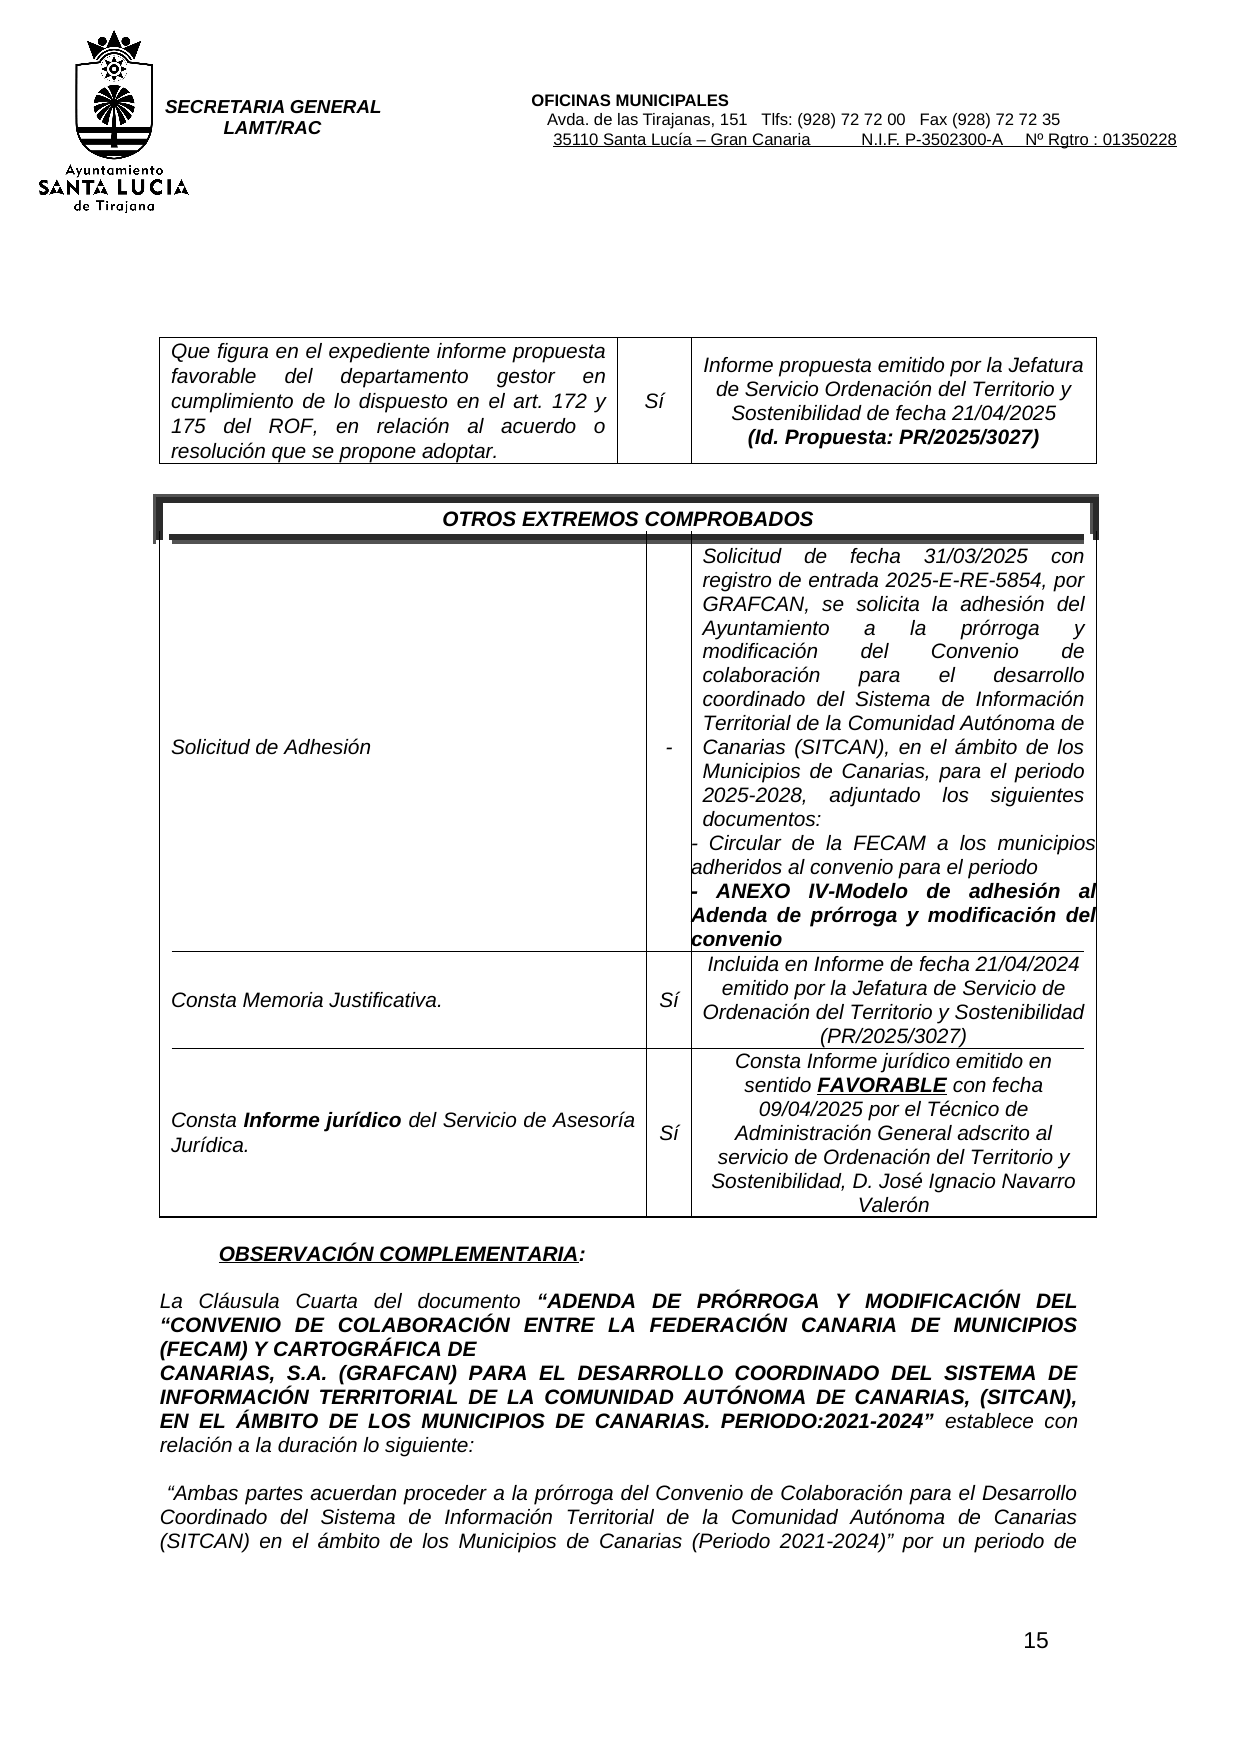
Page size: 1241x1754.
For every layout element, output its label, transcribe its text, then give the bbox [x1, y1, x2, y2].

table_cell Informe propuesta emitido por la Jefatura de Servicio Ordenación del Territorio y Sostenibilidad de fecha 21/04/2025 (Id. Propuesta: PR/2025/3027) [692, 338, 1096, 463]
table_cell Que figura en el expediente informe propuesta favorable del departamento gestor en cumplimiento de lo dispuesto en el art. 172 y 175 del ROF, en relación al acuerdo o resolución que se propone adoptar. [160, 338, 617, 463]
table_cell Consta Informe jurídico del Servicio de Asesoría Jurídica. [160, 1048, 646, 1216]
text “Ambas partes acuerdan proceder a la prórroga del Convenio de Colaboración para el Desarrollo Coordinado del Sistema de Información Territorial de la Comunidad Autónoma de Canarias (SITCAN) en el ámbito de los Municipios de Canarias (Periodo 2021-2024)” por un periodo de [159, 1481, 1078, 1553]
text OBSERVACIÓN COMPLEMENTARIA: [159, 1241, 1093, 1265]
table_cell Sí [647, 1049, 691, 1216]
table_cell Sí [618, 338, 691, 463]
table_cell Consta Memoria Justificativa. [160, 951, 646, 1048]
table_cell Solicitud de fecha 31/03/2025 con registro de entrada 2025-E-RE-5854, por GRAFCAN, se solicita la adhesión del Ayuntamiento a la prórroga y modificación del Convenio de colaboración para el desarrollo coordinado del Sistema de Información Territorial de la Comunidad Autónoma de Canarias (SITCAN), en el ámbito de los Municipios de Canarias, para el periodo 2025-2028, adjuntado los siguientes documentos: - Circular de la FECAM a los municipios adheridos al convenio para el periodo - ANEXO IV-Modelo de adhesión al Adenda de prórroga y modificación del convenio [692, 531, 1096, 951]
table_cell Sí [647, 952, 691, 1048]
table_cell - [647, 544, 691, 951]
picture [10, 0, 217, 239]
table_header OTROS EXTREMOS COMPROBADOS [166, 506, 1090, 531]
table_cell Incluida en Informe de fecha 21/04/2024 emitido por la Jefatura de Servicio de Ordenación del Territorio y Sostenibilidad (PR/2025/3027) [692, 951, 1096, 1048]
table_cell Solicitud de Adhesión [160, 531, 646, 951]
text CANARIAS, S.A. (GRAFCAN) PARA EL DESARROLLO COORDINADO DEL SISTEMA DE INFORMACIÓN TERRITORIAL DE LA COMUNIDAD AUTÓNOMA DE CANARIAS, (SITCAN), EN EL ÁMBITO DE LOS MUNICIPIOS DE CANARIAS. PERIODO:2021-2024” establece con relación a la duración lo siguiente: [159, 1361, 1078, 1457]
text La Cláusula Cuarta del documento “ADENDA DE PRÓRROGA Y MODIFICACIÓN DEL “CONVENIO DE COLABORACIÓN ENTRE LA FEDERACIÓN CANARIA DE MUNICIPIOS (FECAM) Y CARTOGRÁFICA DE [159, 1289, 1078, 1361]
table_cell Consta Informe jurídico emitido en sentido FAVORABLE con fecha 09/04/2025 por el Técnico de Administración General adscrito al servicio de Ordenación del Territorio y Sostenibilidad, D. José Ignacio Navarro Valerón [692, 1048, 1096, 1216]
